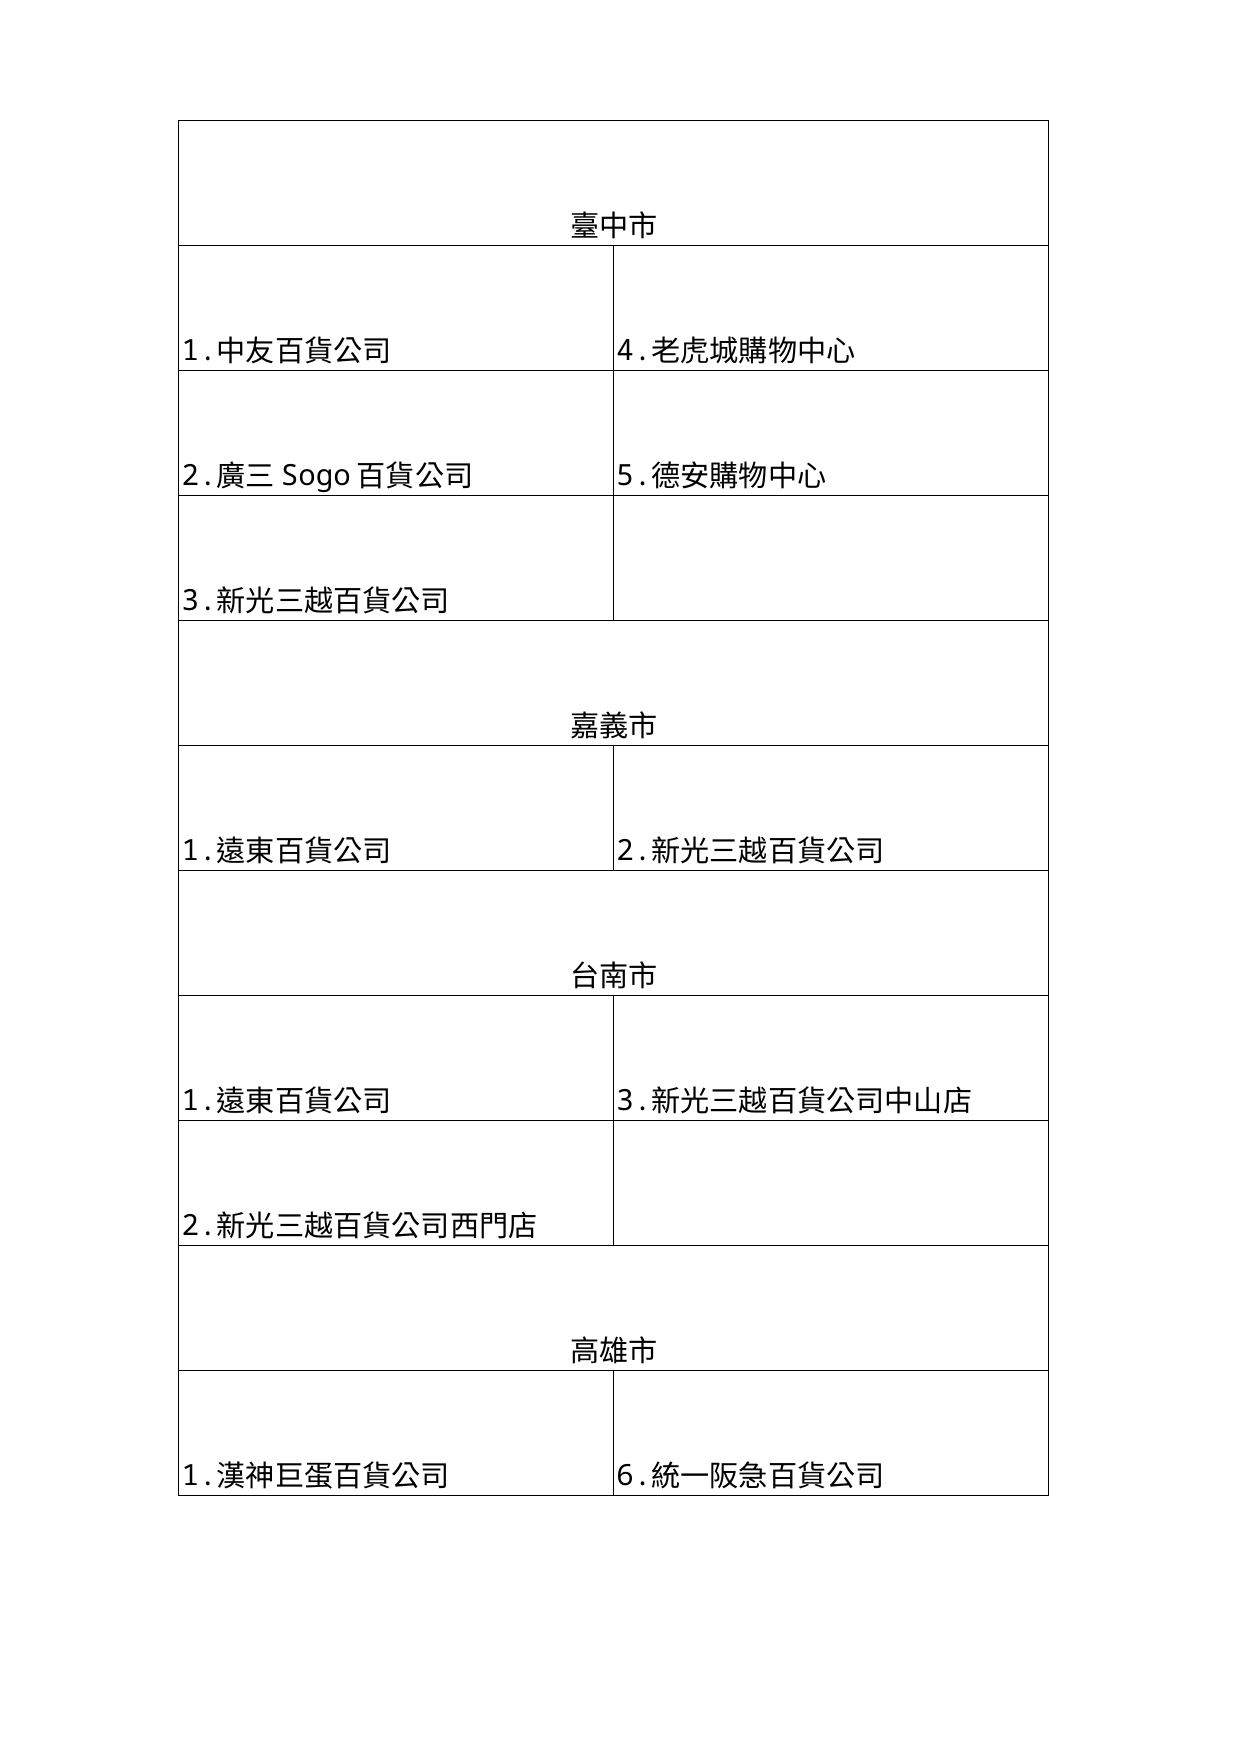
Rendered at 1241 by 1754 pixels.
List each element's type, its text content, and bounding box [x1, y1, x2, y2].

table_cell 1.中友百貨公司 [179, 246, 613, 369]
table_cell 1.遠東百貨公司 [179, 996, 613, 1119]
table_cell 3.新光三越百貨公司 [179, 496, 613, 619]
table_cell 高雄市 [179, 1246, 1048, 1369]
table_cell 5.德安購物中心 [614, 371, 1048, 494]
table_cell [614, 1121, 1048, 1244]
table_cell 4.老虎城購物中心 [614, 246, 1048, 369]
table_cell [614, 496, 1048, 619]
table_cell 1.遠東百貨公司 [179, 746, 613, 869]
table_cell 台南市 [179, 871, 1048, 994]
table_cell 2.廣三Sogo百貨公司 [179, 371, 613, 494]
table_cell 6.統一阪急百貨公司 [614, 1371, 1048, 1494]
table_cell 2.新光三越百貨公司西門店 [179, 1121, 613, 1244]
table_cell 3.新光三越百貨公司中山店 [614, 996, 1048, 1119]
table_cell 1.漢神巨蛋百貨公司 [179, 1371, 613, 1494]
table_cell 2.新光三越百貨公司 [614, 746, 1048, 869]
table_cell 嘉義市 [179, 621, 1048, 744]
table_cell 臺中市 [179, 121, 1048, 244]
